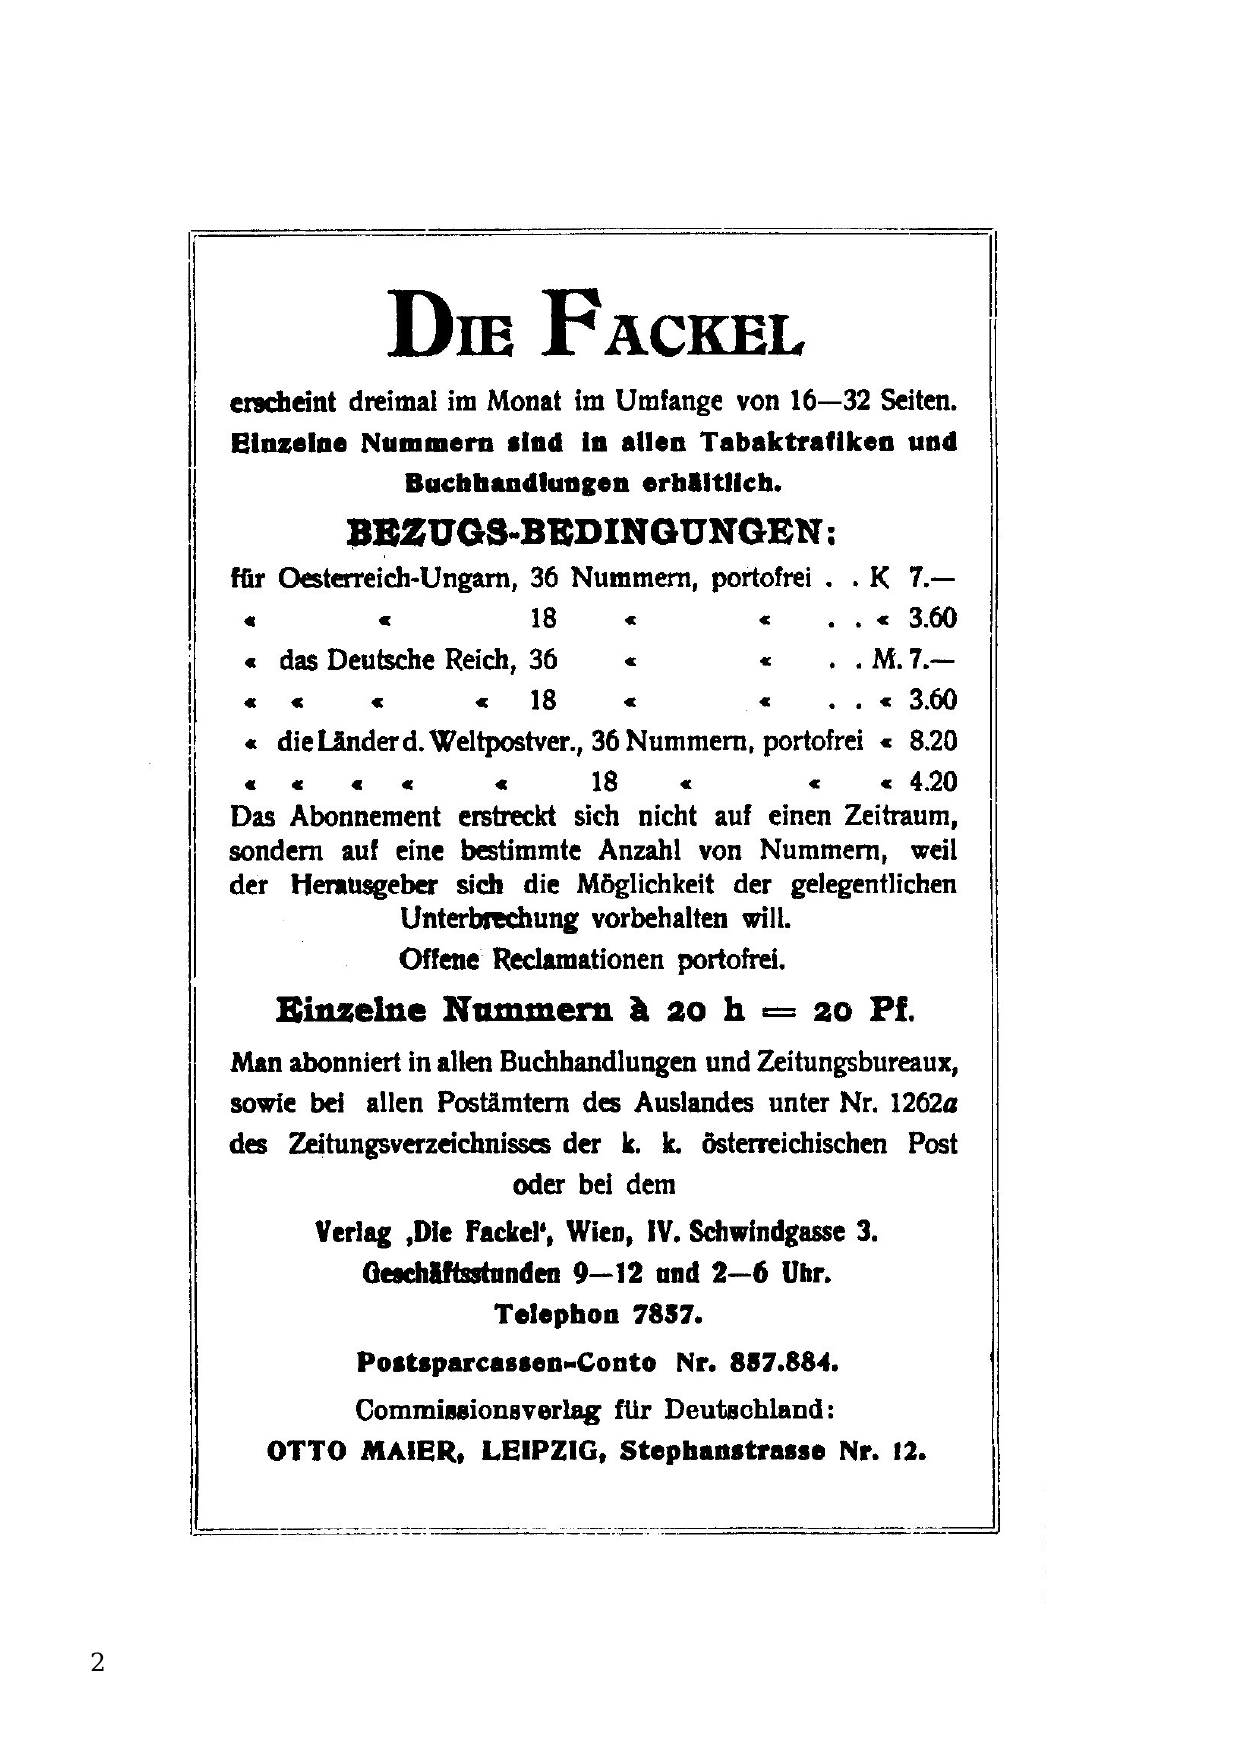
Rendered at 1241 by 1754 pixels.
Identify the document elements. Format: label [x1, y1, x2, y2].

picture [135, 162, 1046, 1604]
